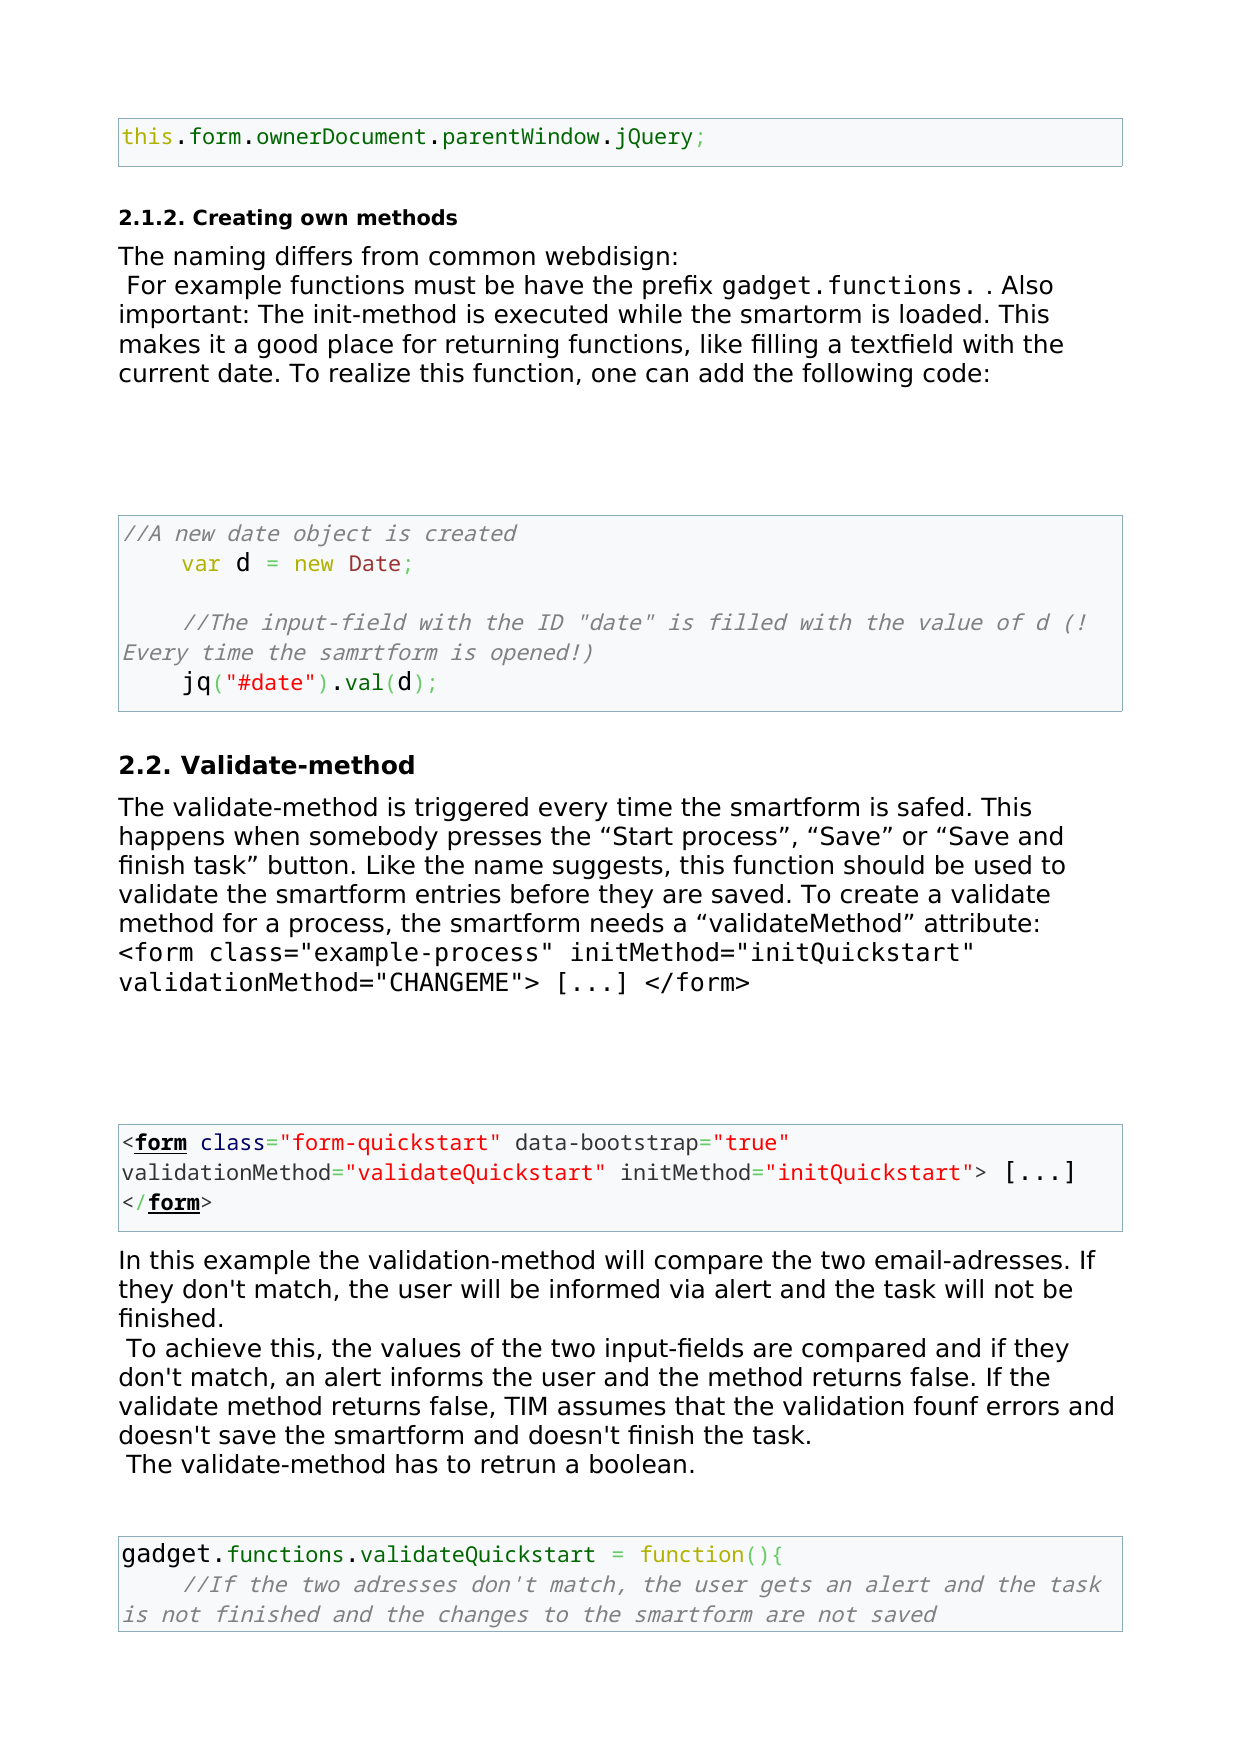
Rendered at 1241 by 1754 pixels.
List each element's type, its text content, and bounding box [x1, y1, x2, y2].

text The validate-method is triggered every time the smartform is safed. This happens when somebody presses the “Start process”, “Save” or “Save and finish task” button. Like the name suggests, this function should be used to validate the smartform entries before they are saved. To create a validate method for a process, the smartform needs a “validateMethod” attribute: <form class="example-process" initMethod="initQuickstart" validationMethod="CHANGEME"> [...] </form> [118, 793, 1122, 1026]
subtitle 2.1.2. Creating own methods [118, 206, 1122, 230]
text In this example the validation-method will compare the two email-adresses. If they don't match, the user will be informed via alert and the task will not be finished. To achieve this, the values of the two input-fields are compared and if they don't match, an alert informs the user and the method returns false. If the validate method returns false, TIM assumes that the validation founf errors and doesn't save the smartform and doesn't finish the task. The validate-method has to retrun a boolean. [118, 1246, 1122, 1509]
text The naming differs from common webdisign: For example functions must be have the prefix gadget.functions. . Also important: The init-method is executed while the smartorm is loaded. This makes it a good place for returning functions, like filling a textfield with the current date. To realize this function, one can add the following code: [118, 242, 1122, 417]
table_header gadget.functions.validateQuickstart = function(){ //If the two adresses don't match, the user gets an alert and the task is not finished and the changes to the smartform are not saved [119, 1537, 1122, 1631]
table_header //A new date object is created var d = new Date; //The input-field with the ID "date" is filled with the value of d (!Every time the samrtform is opened!) jq("#date").val(d); [119, 516, 1122, 711]
table_header this.form.ownerDocument.parentWindow.jQuery; [119, 119, 1122, 166]
subtitle 2.2. Validate-method [118, 751, 1122, 780]
table_header <form class="form-quickstart" data-bootstrap="true" validationMethod="validateQuickstart" initMethod="initQuickstart"> [...] </form> [119, 1125, 1122, 1231]
